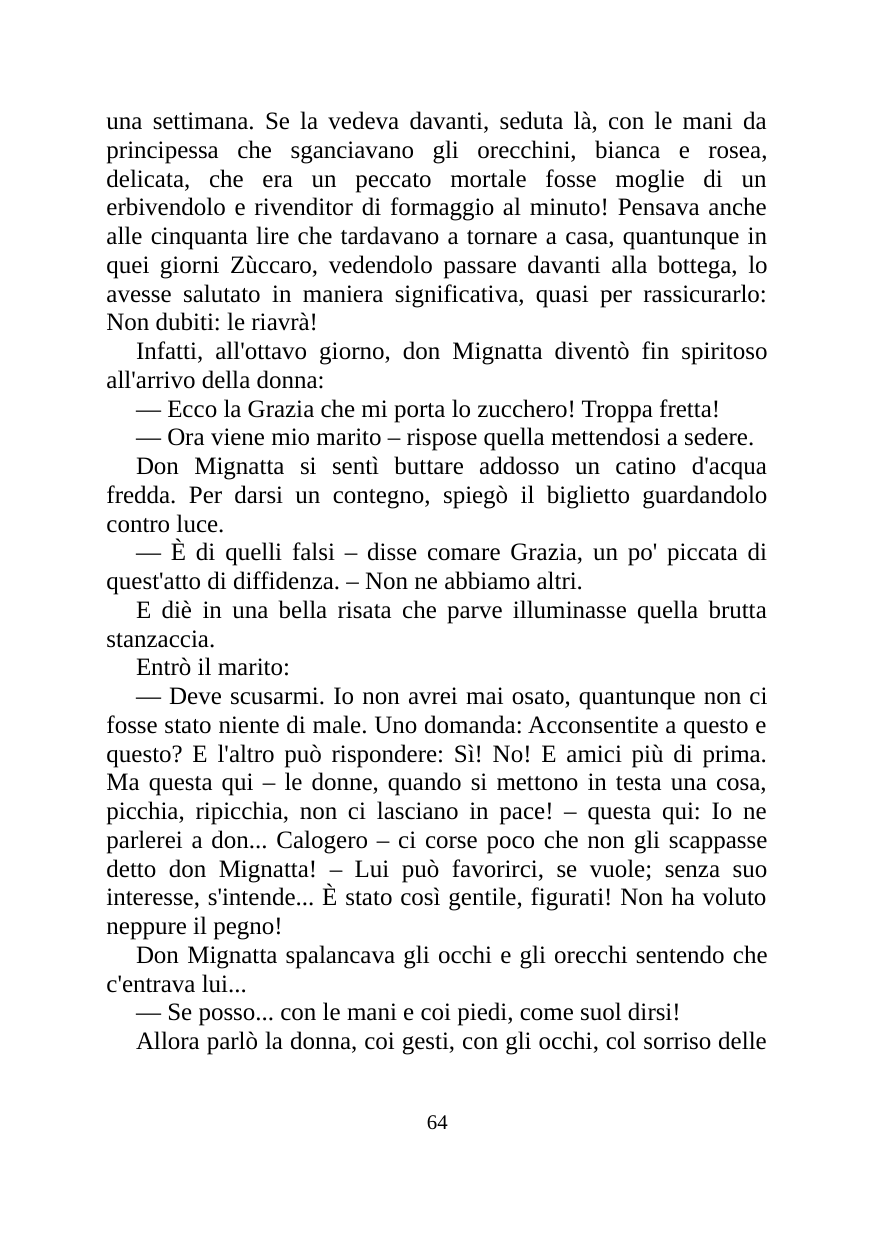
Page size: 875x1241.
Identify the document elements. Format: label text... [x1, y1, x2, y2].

text Don Mignatta si sentì buttare addosso un catino d'acqua fredda. Per darsi un contegno, spiegò il biglietto guardandolo contro luce. [106, 451, 768, 537]
text — Ecco la Grazia che mi porta lo zucchero! Troppa fretta! [106, 394, 768, 422]
text — Deve scusarmi. Io non avrei mai osato, quantunque non ci fosse stato niente di male. Uno domanda: Acconsentite a questo e questo? E l'altro può rispondere: Sì! No! E amici più di prima. Ma questa qui – le donne, quando si mettono in testa una cosa, picchia, ripicchia, non ci lasciano in pace! – questa qui: Io ne parlerei a don... Calogero – ci corse poco che non gli scappasse detto don Mignatta! – Lui può favorirci, se vuole; senza suo interesse, s'intende... È stato così gentile, figurati! Non ha voluto neppure il pegno! [106, 681, 768, 940]
text — È di quelli falsi – disse comare Grazia, un po' piccata di quest'atto di diffidenza. – Non ne abbiamo altri. [106, 537, 768, 595]
text — Se posso... con le mani e coi piedi, come suol dirsi! [106, 997, 768, 1026]
text Infatti, all'ottavo giorno, don Mignatta diventò fin spiritoso all'arrivo della donna: [106, 336, 768, 394]
text E diè in una bella risata che parve illuminasse quella brutta stanzaccia. [106, 595, 768, 652]
text — Ora viene mio marito – rispose quella mettendosi a sedere. [106, 422, 768, 451]
text Entrò il marito: [106, 652, 768, 681]
text Don Mignatta spalancava gli occhi e gli orecchi sentendo che c'entrava lui... [106, 940, 768, 997]
text Allora parlò la donna, coi gesti, con gli occhi, col sorriso delle [106, 1026, 768, 1055]
text una settimana. Se la vedeva davanti, seduta là, con le mani da principessa che sganciavano gli orecchini, bianca e rosea, delicata, che era un peccato mortale fosse moglie di un erbivendolo e rivenditor di formaggio al minuto! Pensava anche alle cinquanta lire che tardavano a tornare a casa, quantunque in quei giorni Zùccaro, vedendolo passare davanti alla bottega, lo avesse salutato in maniera significativa, quasi per rassicurarlo: Non dubiti: le riavrà! [106, 106, 768, 336]
